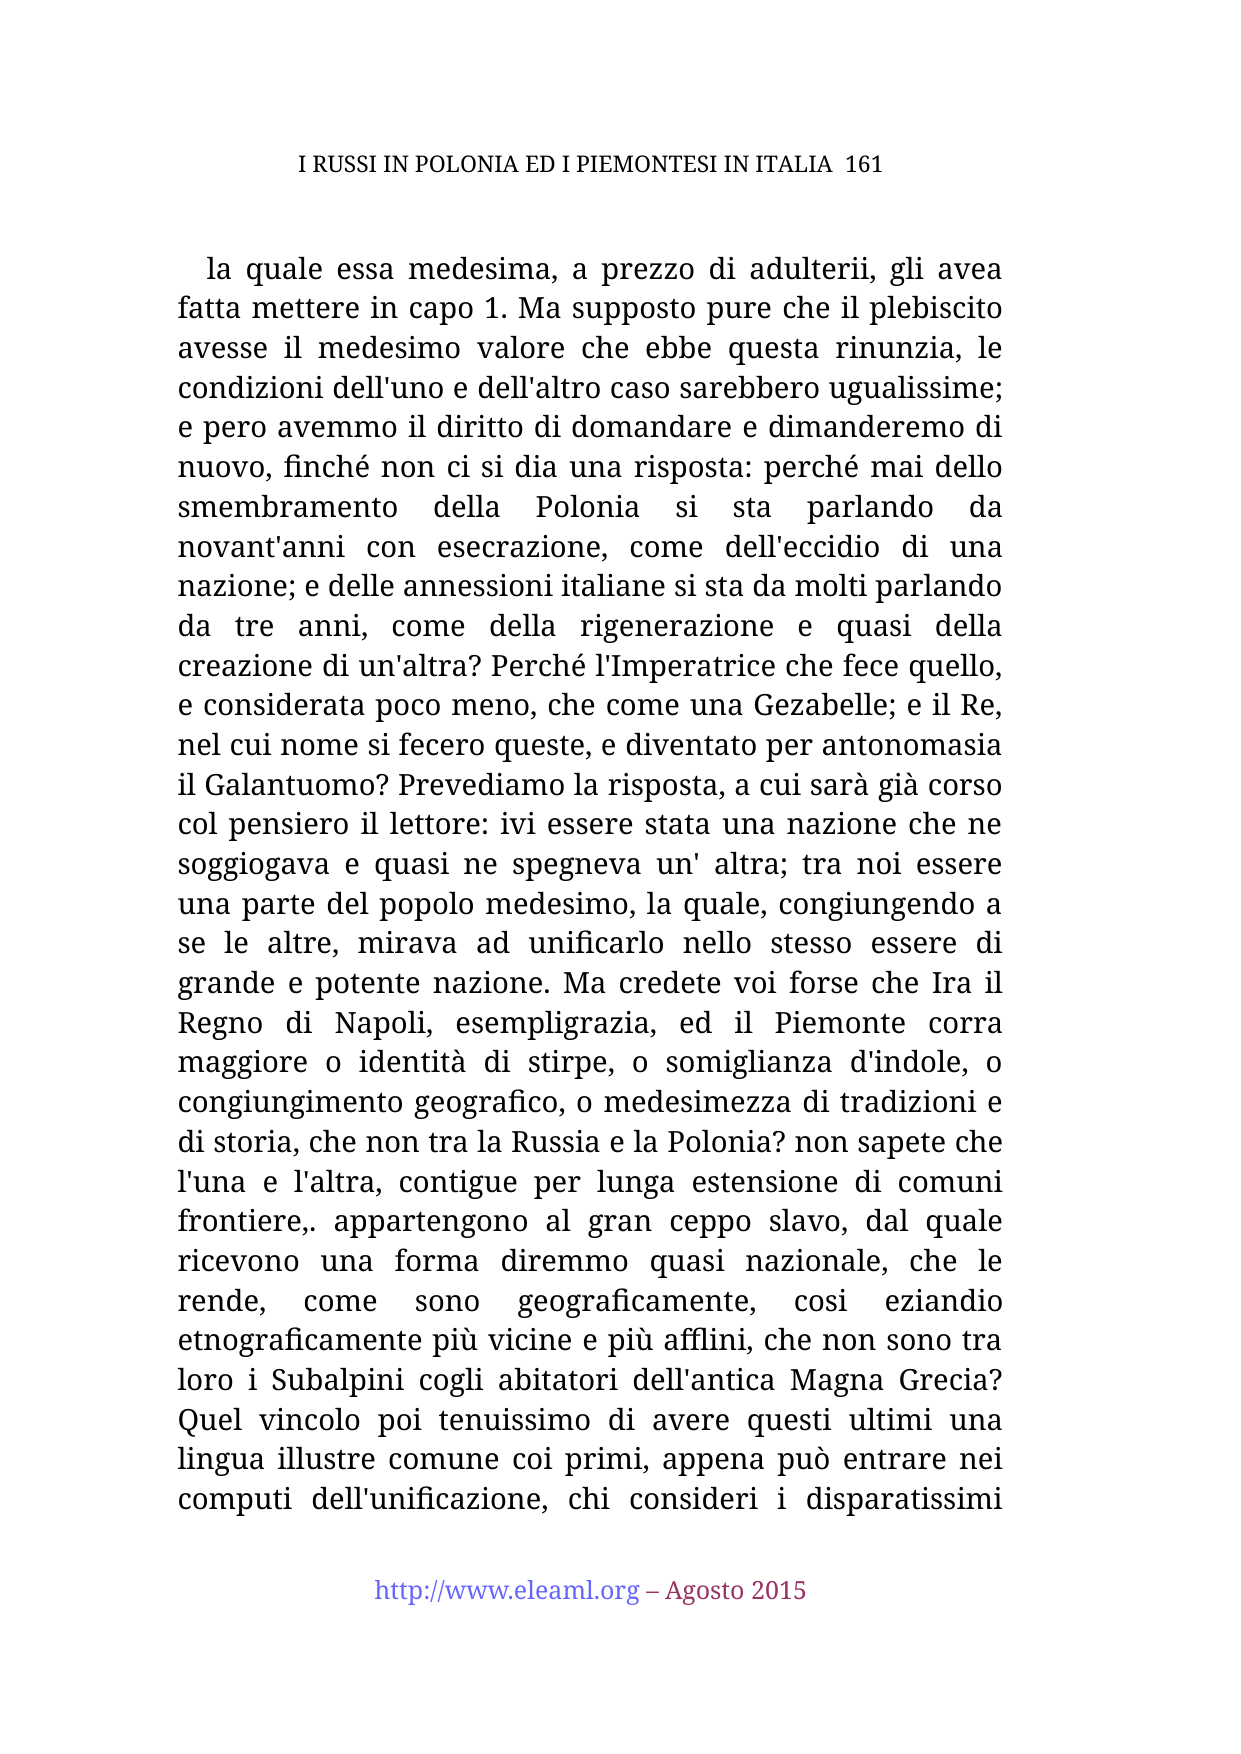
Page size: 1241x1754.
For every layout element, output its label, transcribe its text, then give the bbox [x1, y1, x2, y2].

text la quale essa medesima, a prezzo di adulterii, gli avea fatta mettere in capo 1. Ma supposto pure che il plebiscito avesse il medesimo valore che ebbe questa rinunzia, le condizioni dell'uno e dell'altro caso sarebbero ugualissime; e pero avemmo il diritto di domandare e dimanderemo di nuovo, finché non ci si dia una risposta: perché mai dello smembramento della Polonia si sta parlando da novant'anni con esecrazione, come dell'eccidio di una nazione; e delle annessioni italiane si sta da molti parlando da tre anni, come della rigenerazione e quasi della creazione di un'altra? Perché l'Imperatrice che fece quello, e considerata poco meno, che come una Gezabelle; e il Re, nel cui nome si fecero queste, e diventato per antonomasia il Galantuomo? Prevediamo la risposta, a cui sarà già corso col pensiero il lettore: ivi essere stata una nazione che ne soggiogava e quasi ne spegneva un' altra; tra noi essere una parte del popolo medesimo, la quale, congiungendo a se le altre, mirava ad unificarlo nello stesso essere di grande e potente nazione. Ma credete voi forse che Ira il Regno di Napoli, esempligrazia, ed il Piemonte corra maggiore o identità di stirpe, o somiglianza d'indole, o congiungimento geografico, o medesimezza di tradizioni e di storia, che non tra la Russia e la Polonia? non sapete che l'una e l'altra, contigue per lunga estensione di comuni frontiere,. appartengono al gran ceppo slavo, dal quale ricevono una forma diremmo quasi nazionale, che le rende, come sono geograficamente, cosi eziandio etnograficamente più vicine e più afflini, che non sono tra loro i Subalpini cogli abitatori dell'antica Magna Grecia? Quel vincolo poi tenuissimo di avere questi ultimi una lingua illustre comune coi primi, appena può entrare nei computi dell'unificazione, chi consideri i disparatissimi [177, 248, 1004, 1518]
